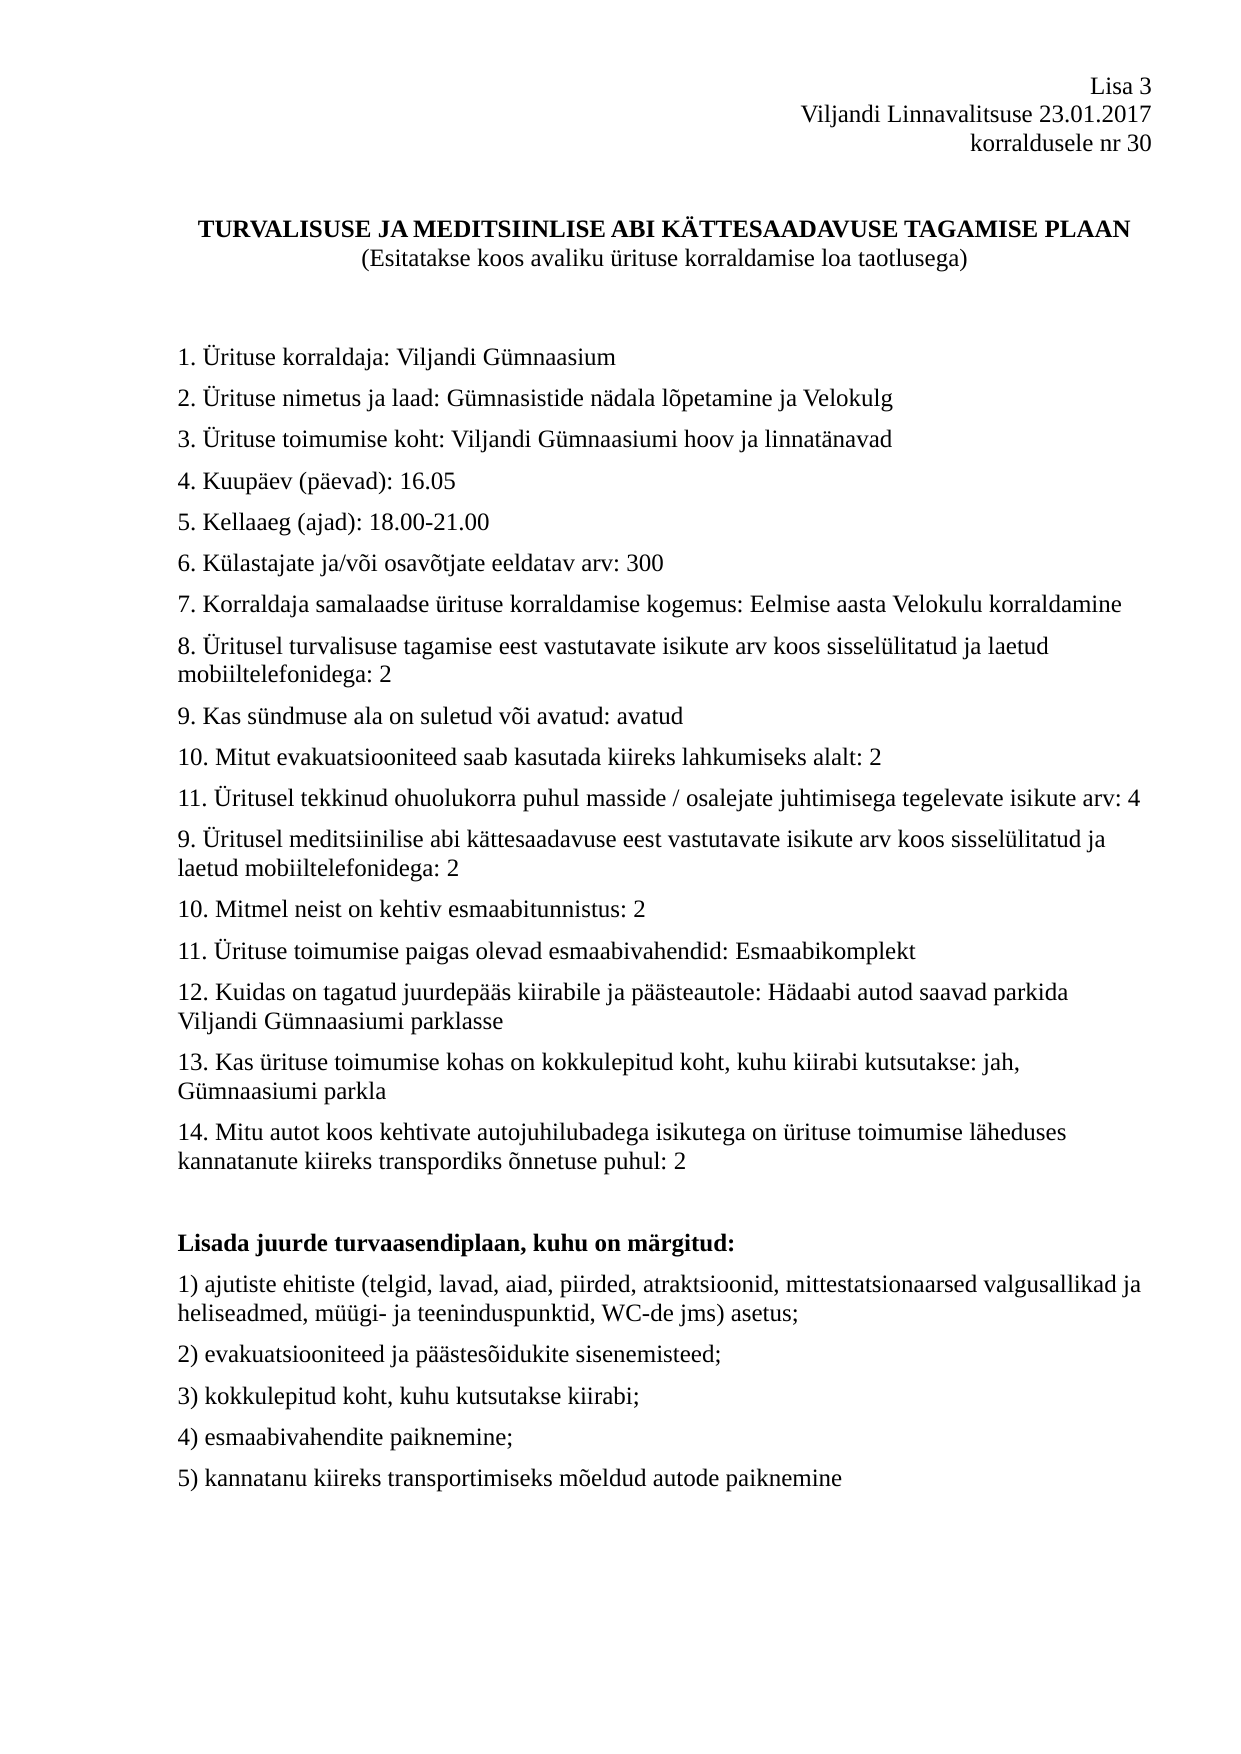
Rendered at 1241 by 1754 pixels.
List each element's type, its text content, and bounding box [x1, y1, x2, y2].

text 5) kannatanu kiireks transportimiseks mõeldud autode paiknemine [177, 1463, 1152, 1492]
text Lisa 3 [177, 71, 1152, 99]
text 4) esmaabivahendite paiknemine; [177, 1422, 1152, 1451]
text 13. Kas ürituse toimumise kohas on kokkulepitud koht, kuhu kiirabi kutsutakse: jah, Gümnaasiumi parkla [177, 1047, 1152, 1104]
text 6. Külastajate ja/või osavõtjate eeldatav arv: 300 [177, 548, 1152, 577]
text 14. Mitu autot koos kehtivate autojuhilubadega isikutega on ürituse toimumise läheduses kannatanute kiireks transpordiks õnnetuse puhul: 2 [177, 1117, 1152, 1174]
text 5. Kellaaeg (ajad): 18.00-21.00 [177, 507, 1152, 536]
text 12. Kuidas on tagatud juurdepääs kiirabile ja päästeautole: Hädaabi autod saavad parkida Viljandi Gümnaasiumi parklasse [177, 977, 1152, 1034]
text 1) ajutiste ehitiste (telgid, lavad, aiad, piirded, atraktsioonid, mittestatsionaarsed valgusallikad ja heliseadmed, müügi- ja teeninduspunktid, WC-de jms) asetus; [177, 1269, 1152, 1327]
text 11. Üritusel tekkinud ohuolukorra puhul masside / osalejate juhtimisega tegelevate isikute arv: 4 [177, 783, 1152, 812]
text 8. Üritusel turvalisuse tagamise eest vastutavate isikute arv koos sisselülitatud ja laetud mobiiltelefonidega: 2 [177, 631, 1152, 688]
text 2) evakuatsiooniteed ja päästesõidukite sisenemisteed; [177, 1339, 1152, 1368]
text 11. Ürituse toimumise paigas olevad esmaabivahendid: Esmaabikomplekt [177, 936, 1152, 964]
text 2. Ürituse nimetus ja laad: Gümnasistide nädala lõpetamine ja Velokulg [177, 383, 1152, 412]
text korraldusele nr 30 [177, 128, 1152, 157]
text 4. Kuupäev (päevad): 16.05 [177, 466, 1152, 494]
text 10. Mitut evakuatsiooniteed saab kasutada kiireks lahkumiseks alalt: 2 [177, 742, 1152, 771]
text 10. Mitmel neist on kehtiv esmaabitunnistus: 2 [177, 894, 1152, 923]
text Viljandi Linnavalitsuse 23.01.2017 [177, 99, 1152, 128]
text 7. Korraldaja samalaadse ürituse korraldamise kogemus: Eelmise aasta Velokulu korraldamine [177, 589, 1152, 618]
text 9. Kas sündmuse ala on suletud või avatud: avatud [177, 701, 1152, 729]
text 3) kokkulepitud koht, kuhu kutsutakse kiirabi; [177, 1381, 1152, 1409]
text TURVALISUSE JA MEDITSIINLISE ABI KÄTTESAADAVUSE TAGAMISE PLAAN [177, 214, 1152, 243]
text 1. Ürituse korraldaja: Viljandi Gümnaasium [177, 342, 1152, 371]
text 3. Ürituse toimumise koht: Viljandi Gümnaasiumi hoov ja linnatänavad [177, 424, 1152, 453]
text Lisada juurde turvaasendiplaan, kuhu on märgitud: [177, 1228, 1152, 1257]
text (Esitatakse koos avaliku ürituse korraldamise loa taotlusega) [177, 243, 1152, 272]
text 9. Üritusel meditsiinilise abi kättesaadavuse eest vastutavate isikute arv koos sisselülitatud ja laetud mobiiltelefonidega: 2 [177, 824, 1152, 882]
